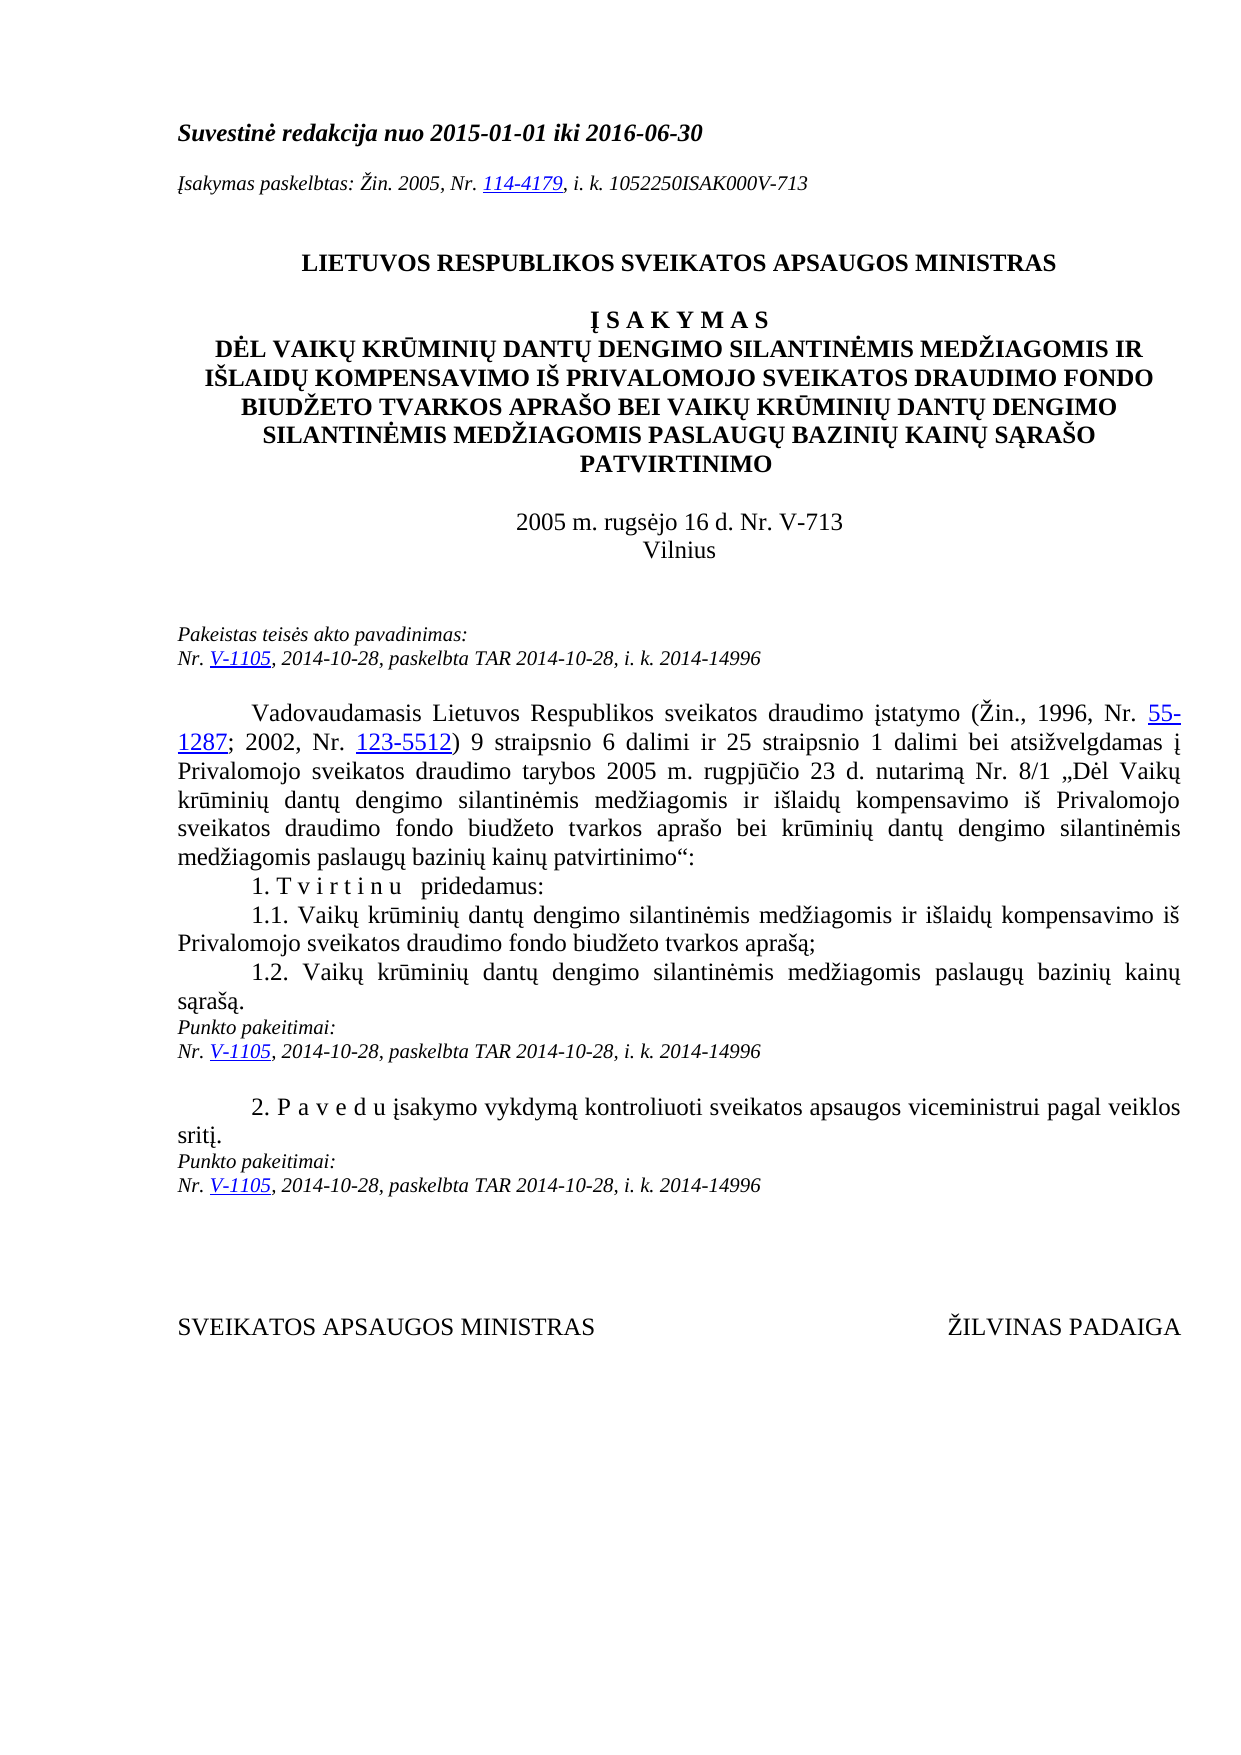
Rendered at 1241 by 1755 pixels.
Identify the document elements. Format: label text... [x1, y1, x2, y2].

text Punkto pakeitimai: [177, 1015, 1181, 1039]
text 1.1. Vaikų krūminių dantų dengimo silantinėmis medžiagomis ir išlaidų kompensavimo iš Privalomojo sveikatos draudimo fondo biudžeto tvarkos aprašą; [177, 900, 1181, 957]
text Vadovaudamasis Lietuvos Respublikos sveikatos draudimo įstatymo (Žin., 1996, Nr. 55-1287; 2002, Nr. 123-5512) 9 straipsnio 6 dalimi ir 25 straipsnio 1 dalimi bei atsižvelgdamas į Privalomojo sveikatos draudimo tarybos 2005 m. rugpjūčio 23 d. nutarimą Nr. 8/1 „Dėl Vaikų krūminių dantų dengimo silantinėmis medžiagomis ir išlaidų kompensavimo iš Privalomojo sveikatos draudimo fondo biudžeto tvarkos aprašo bei krūminių dantų dengimo silantinėmis medžiagomis paslaugų bazinių kainų patvirtinimo“: [177, 698, 1181, 871]
text SVEIKATOS APSAUGOS MINISTRAS ŽILVINAS PADAIGA [177, 1312, 1181, 1341]
text 2005 m. rugsėjo 16 d. Nr. V-713 [177, 507, 1181, 535]
text Įsakymas paskelbtas: Žin. 2005, Nr. 114-4179, i. k. 1052250ISAK000V-713 [177, 171, 1181, 195]
text DĖL VAIKŲ KRŪMINIŲ DANTŲ DENGIMO SILANTINĖMIS MEDŽIAGOMIS IR IŠLAIDŲ KOMPENSAVIMO IŠ PRIVALOMOJO SVEIKATOS DRAUDIMO FONDO BIUDŽETO TVARKOS APRAŠO BEI VAIKŲ KRŪMINIŲ DANTŲ DENGIMO SILANTINĖMIS MEDŽIAGOMIS PASLAUGŲ BAZINIŲ KAINŲ SĄRAŠO PATVIRTINIMO [177, 334, 1181, 478]
text Į S A K Y M A S [177, 305, 1181, 334]
text Vilnius [177, 535, 1181, 564]
text 1. Tvirtinu pridedamus: [177, 871, 1181, 900]
text Nr. V-1105, 2014-10-28, paskelbta TAR 2014-10-28, i. k. 2014-14996 [177, 646, 1181, 670]
text Suvestinė redakcija nuo 2015-01-01 iki 2016-06-30 [177, 118, 1181, 147]
text Nr. V-1105, 2014-10-28, paskelbta TAR 2014-10-28, i. k. 2014-14996 [177, 1039, 1181, 1063]
text 2. P a v e d u įsakymo vykdymą kontroliuoti sveikatos apsaugos viceministrui pagal veiklos sritį. [177, 1092, 1181, 1149]
text Punkto pakeitimai: [177, 1149, 1181, 1173]
text LIETUVOS RESPUBLIKOS SVEIKATOS APSAUGOS MINISTRAS [177, 248, 1181, 277]
text 1.2. Vaikų krūminių dantų dengimo silantinėmis medžiagomis paslaugų bazinių kainų sąrašą. [177, 957, 1181, 1015]
text Nr. V-1105, 2014-10-28, paskelbta TAR 2014-10-28, i. k. 2014-14996 [177, 1173, 1181, 1197]
text Pakeistas teisės akto pavadinimas: [177, 622, 1181, 646]
